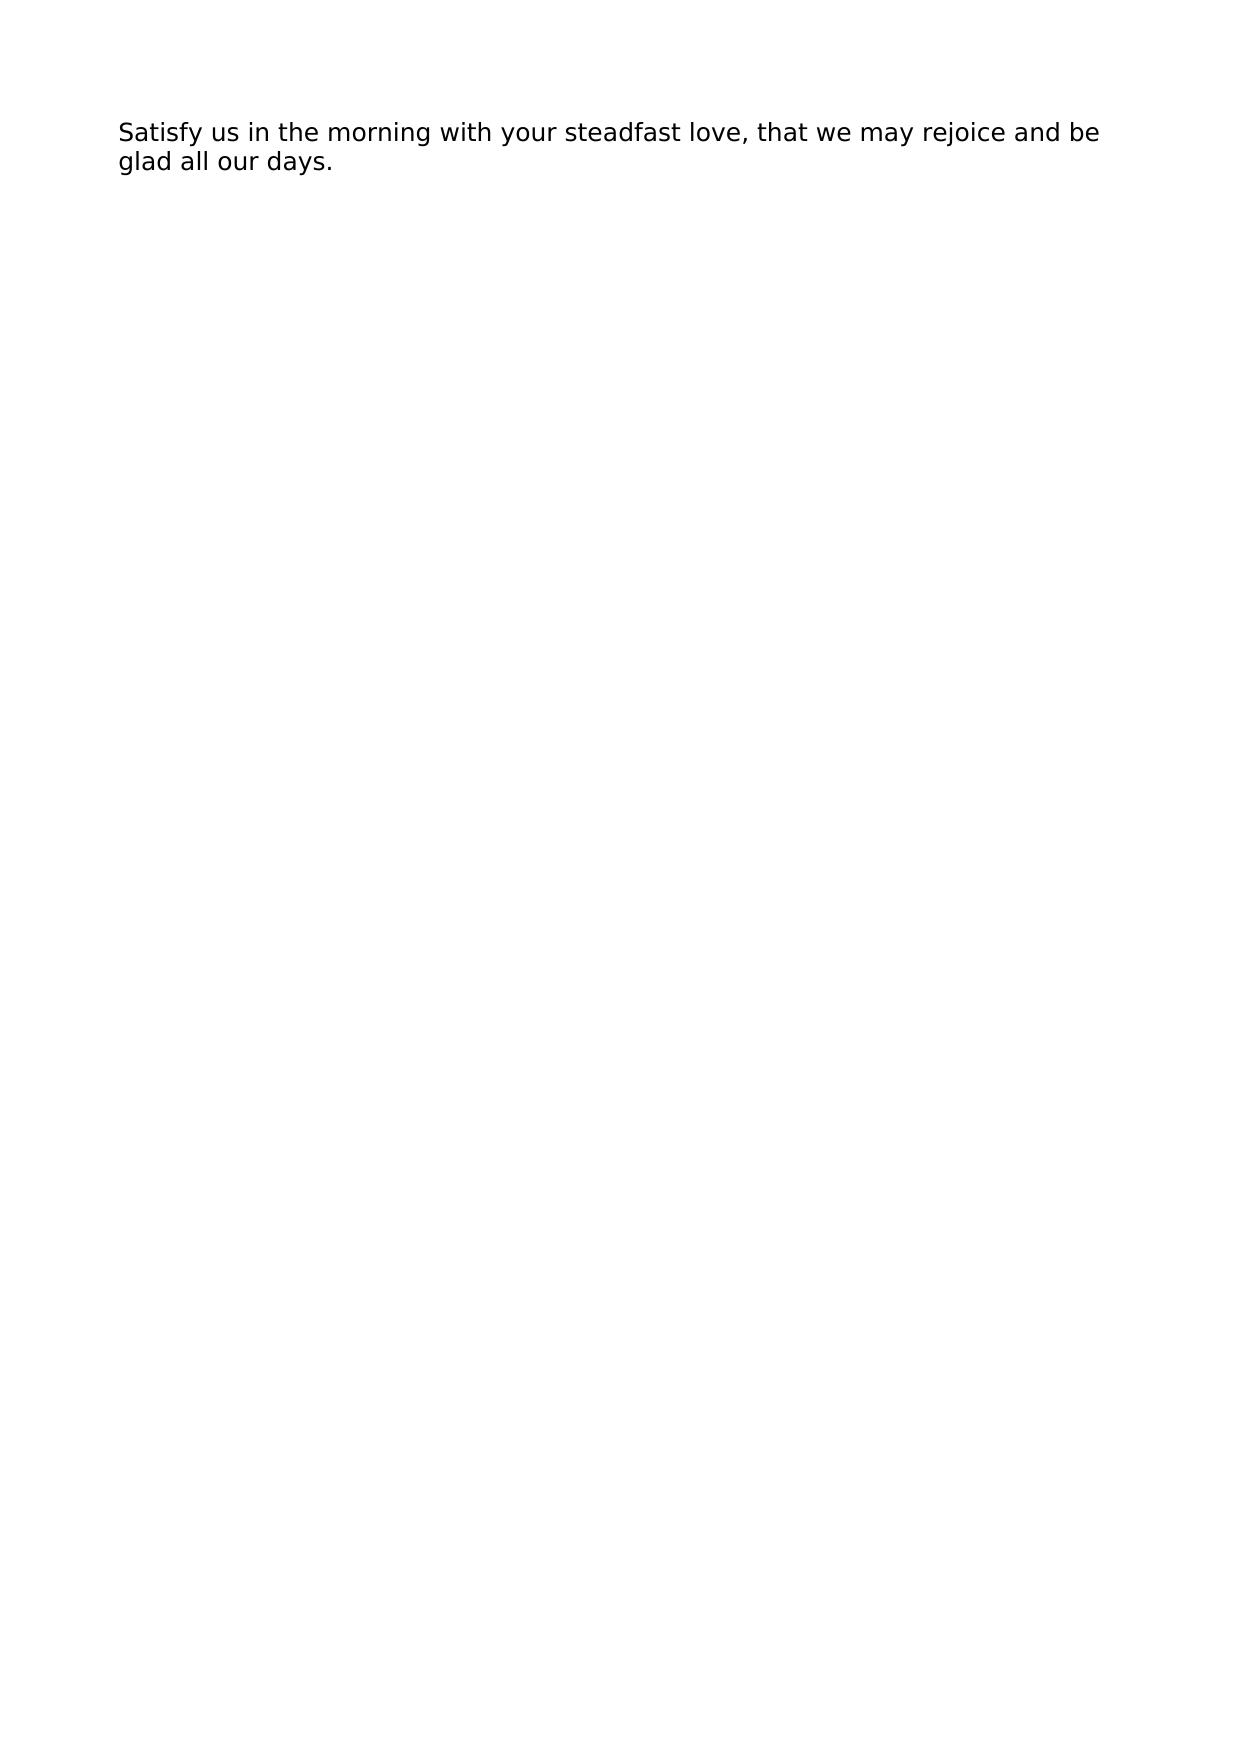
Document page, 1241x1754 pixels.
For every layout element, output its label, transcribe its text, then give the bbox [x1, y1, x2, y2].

text Satisfy us in the morning with your steadfast love, that we may rejoice and be glad all our days. [118, 118, 1122, 176]
